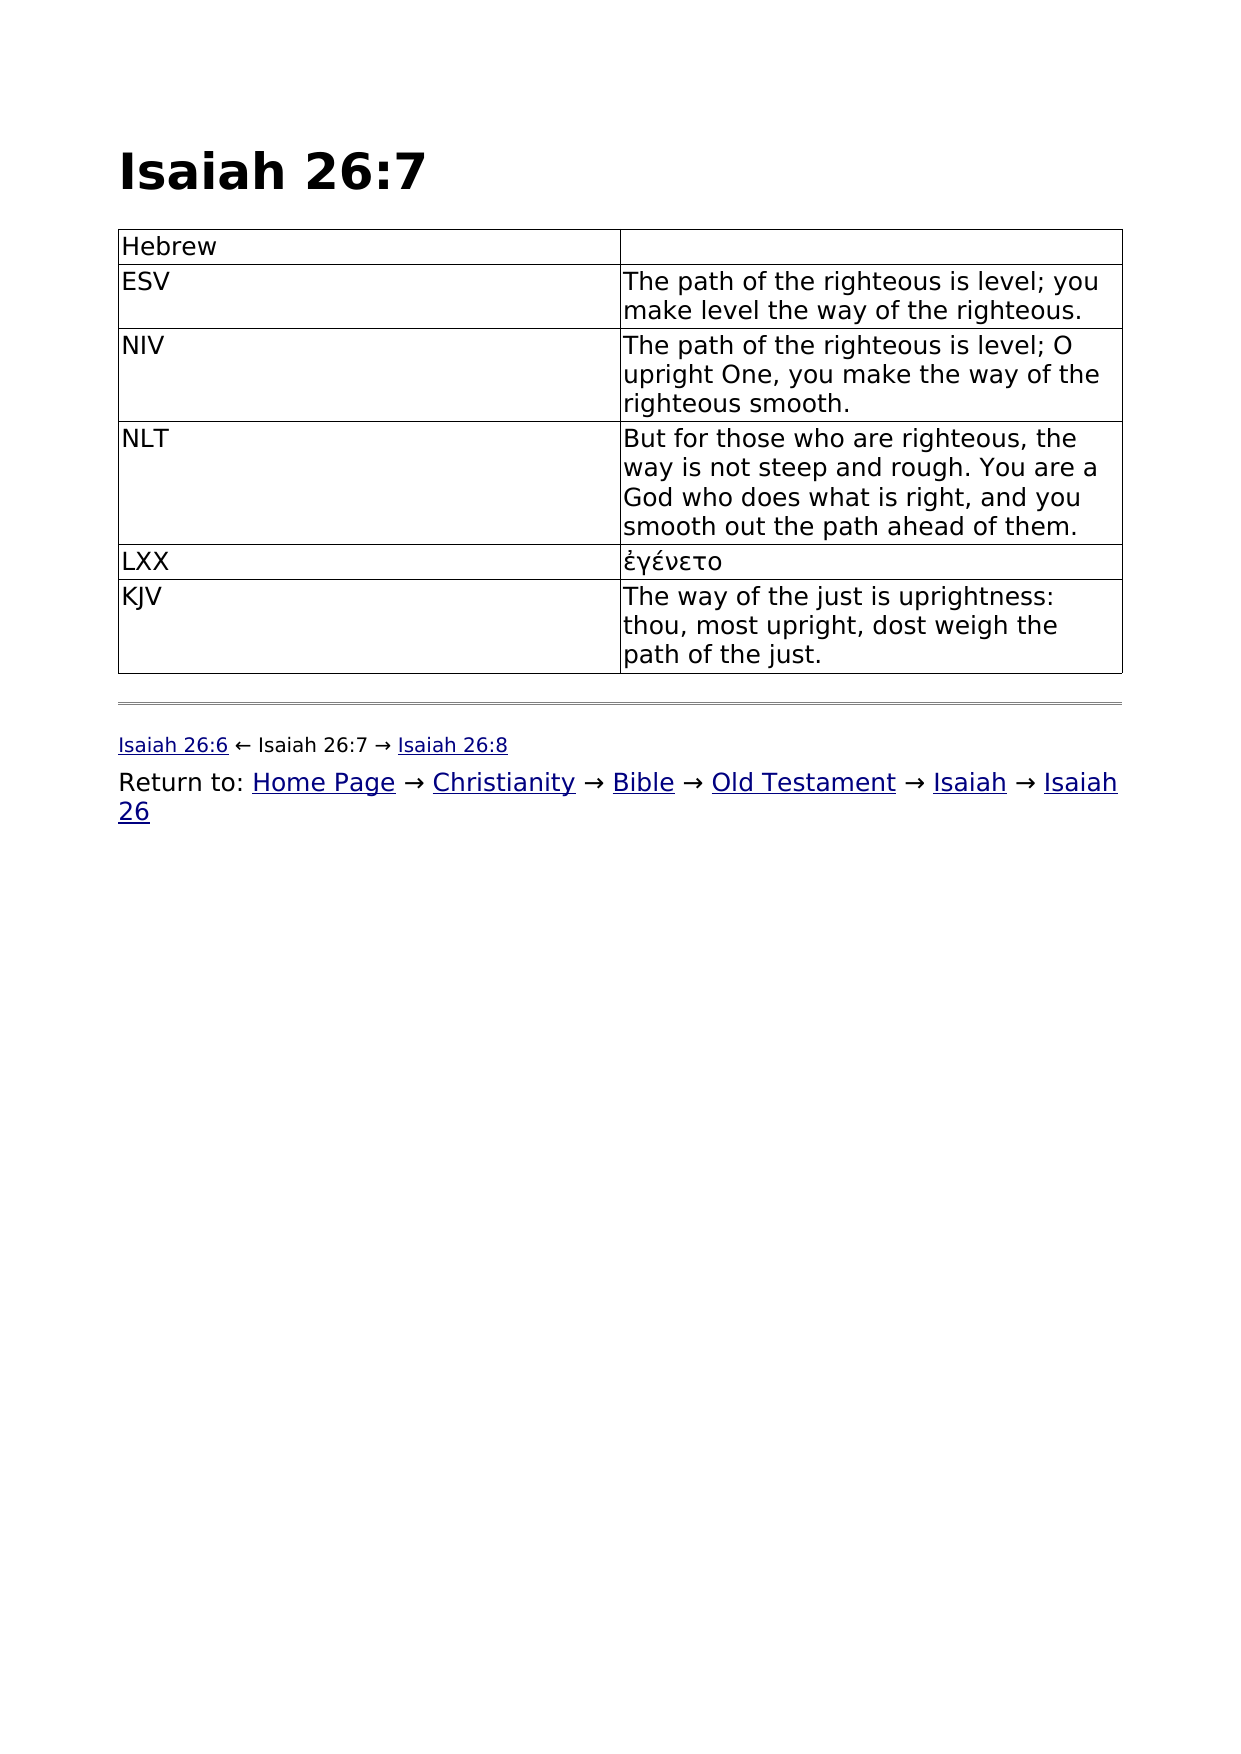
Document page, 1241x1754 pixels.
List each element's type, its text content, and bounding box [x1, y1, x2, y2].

table_cell But for those who are righteous, the way is not steep and rough. You are a God who does what is right, and you smooth out the path ahead of them. [621, 422, 1122, 544]
table_cell The path of the righteous is level; O upright One, you make the way of the righteous smooth. [621, 329, 1122, 421]
subtitle Isaiah 26:7 [118, 143, 1122, 201]
text Isaiah 26:6 ← Isaiah 26:7 → Isaiah 26:8 [118, 734, 1122, 768]
table_cell ESV [119, 265, 620, 328]
table_header [621, 230, 1122, 264]
table_cell LXX [119, 545, 620, 579]
table_cell The way of the just is uprightness: thou, most upright, dost weigh the path of the just. [621, 580, 1122, 673]
table_cell ἐγένετο [621, 545, 1122, 579]
table_cell NLT [119, 422, 620, 544]
table_cell The path of the righteous is level; you make level the way of the righteous. [621, 265, 1122, 328]
table_header Hebrew [119, 230, 620, 264]
table_cell NIV [119, 329, 620, 421]
table_cell KJV [119, 580, 620, 673]
text Return to: Home Page → Christianity → Bible → Old Testament → Isaiah → Isaiah 26 [118, 768, 1122, 826]
